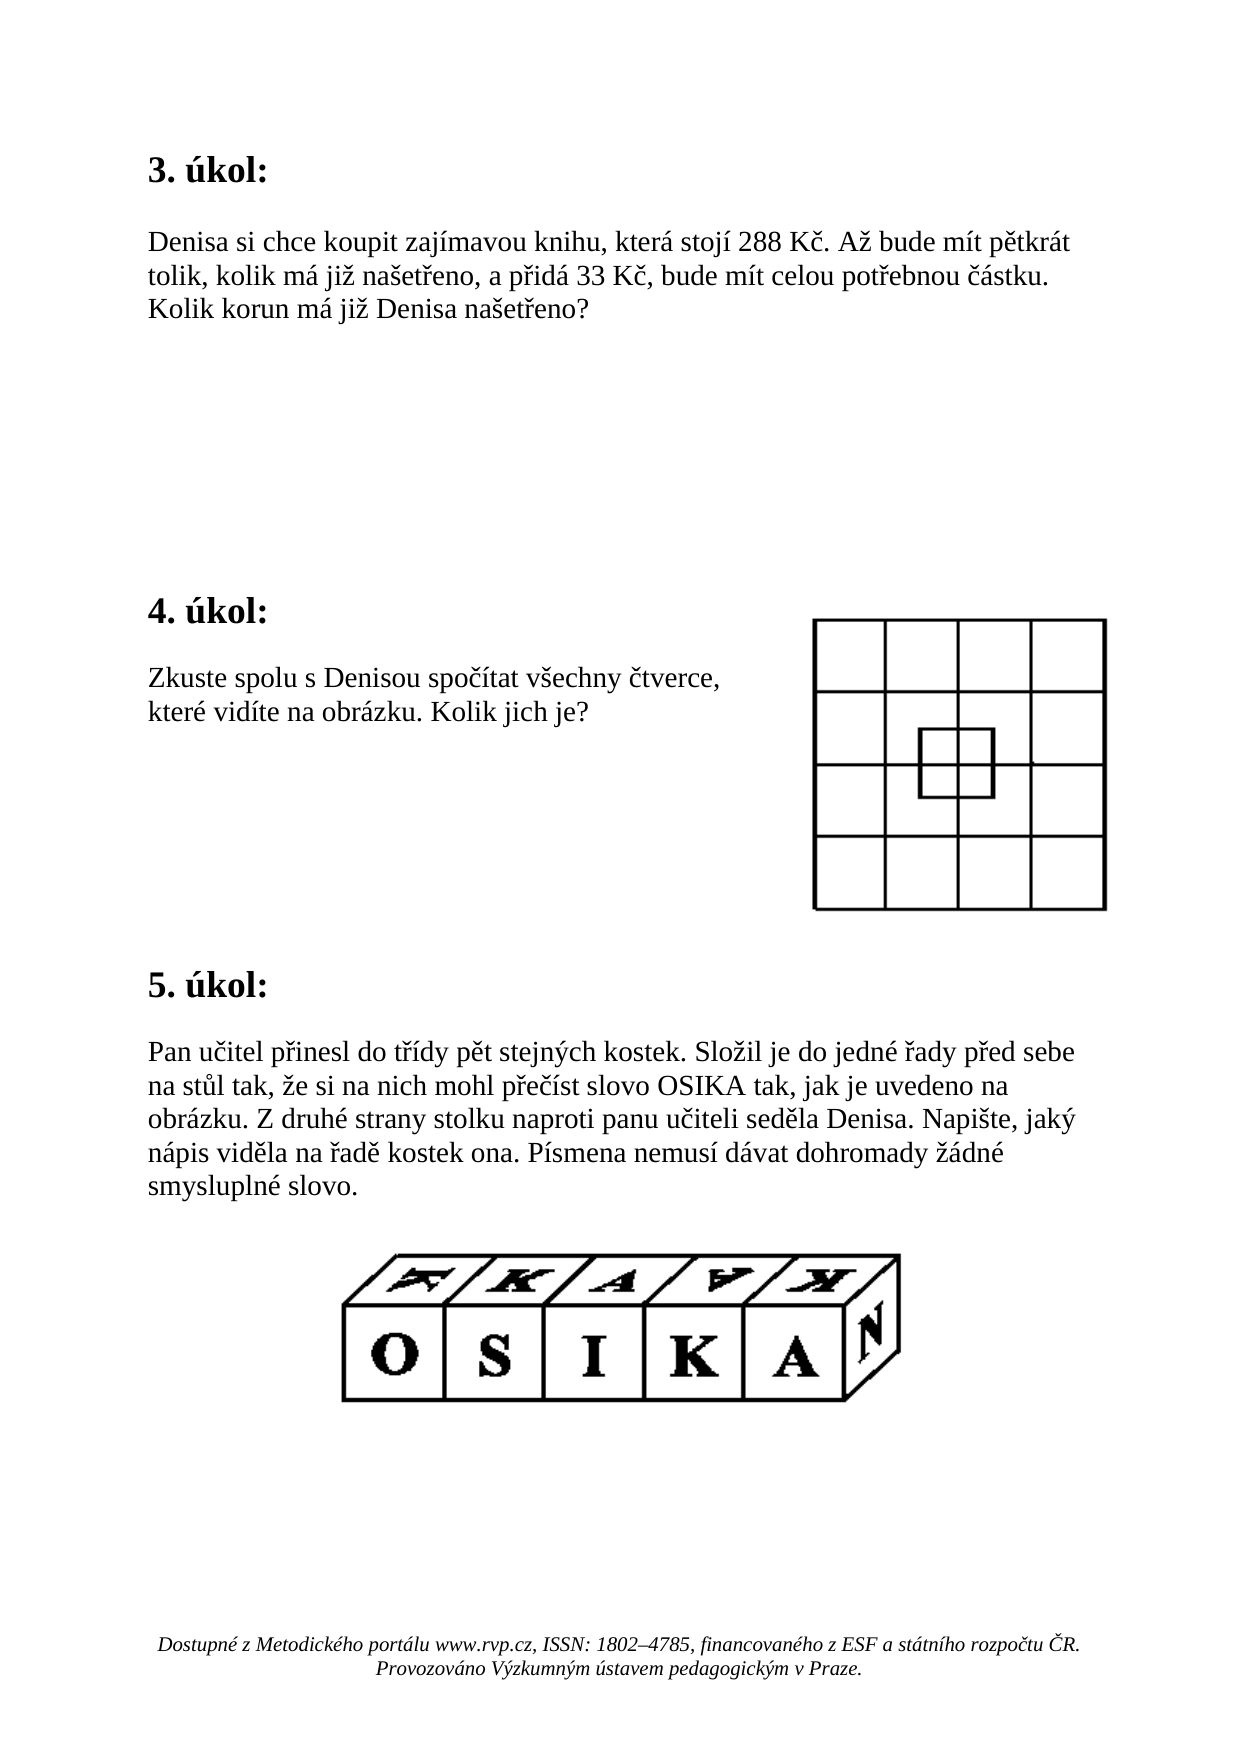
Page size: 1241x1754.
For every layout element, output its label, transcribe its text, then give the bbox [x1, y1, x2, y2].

text 5. úkol: [148, 962, 1092, 1005]
text 3. úkol: [148, 148, 1092, 191]
text Denisa si chce koupit zajímavou knihu, která stojí 288 Kč. Až bude mít pětkrát tolik, kolik má již našetřeno, a přidá 33 Kč, bude mít celou potřebnou částku. Kolik korun má již Denisa našetřeno? [148, 224, 1092, 325]
text Zkuste spolu s Denisou spočítat všechny čtverce, které vidíte na obrázku. Kolik jich je? [148, 660, 804, 727]
picture [333, 1244, 907, 1408]
text Pan učitel přinesl do třídy pět stejných kostek. Složil je do jedné řady před sebe na stůl tak, že si na nich mohl přečíst slovo OSIKA tak, jak je uvedeno na obrázku. Z druhé strany stolku naproti panu učiteli seděla Denisa. Napište, jaký nápis viděla na řadě kostek ona. Písmena nemusí dávat dohromady žádné smysluplné slovo. [148, 1034, 1092, 1202]
text 4. úkol: [148, 588, 1116, 920]
picture [805, 608, 1115, 919]
